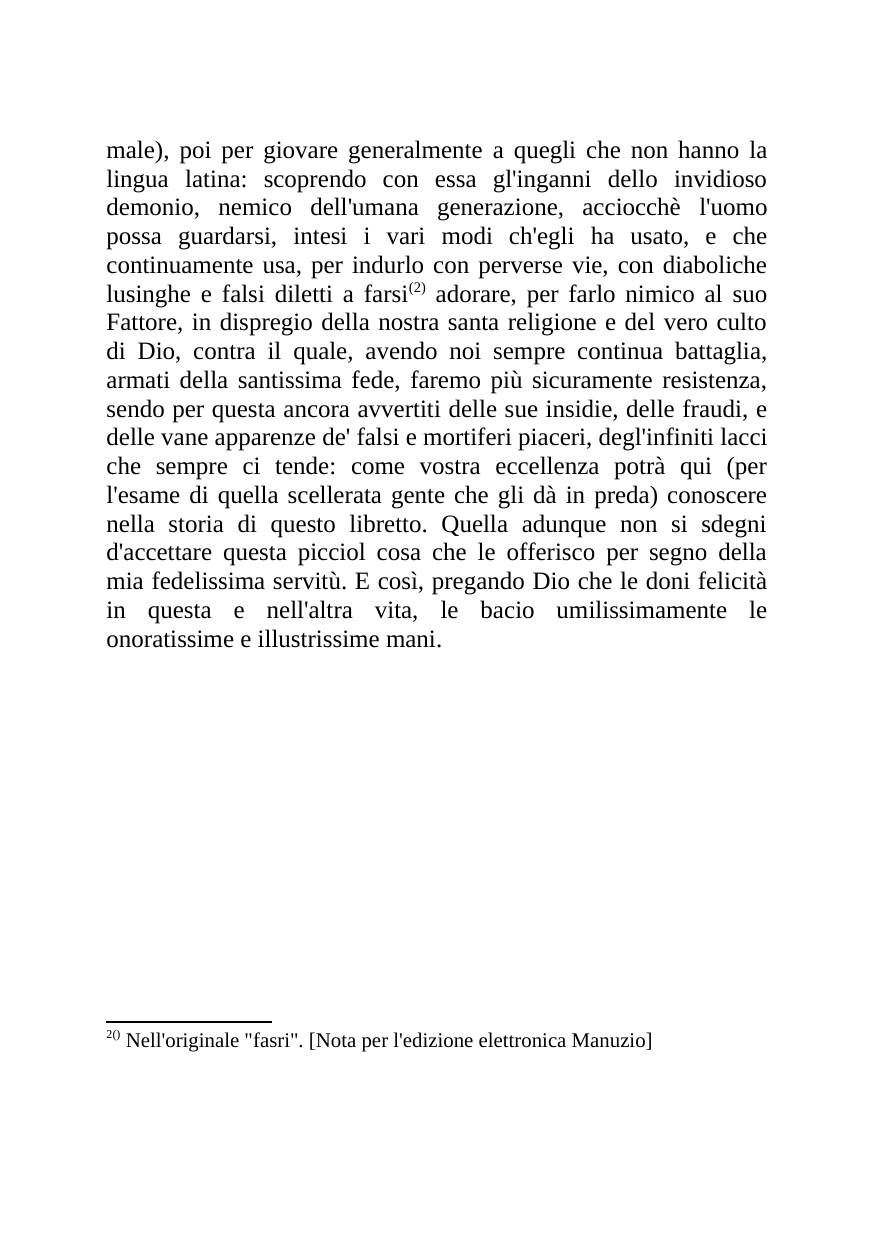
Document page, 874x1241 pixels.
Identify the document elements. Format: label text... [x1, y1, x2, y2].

text male), poi per giovare generalmente a quegli che non hanno la lingua latina: scoprendo con essa gl'inganni dello invidioso demonio, nemico dell'umana generazione, acciocchè l'uomo possa guardarsi, intesi i vari modi ch'egli ha usato, e che continuamente usa, per indurlo con perverse vie, con diaboliche lusinghe e falsi diletti a farsi() adorare, per farlo nimico al suo Fattore, in dispregio della nostra santa religione e del vero culto di Dio, contra il quale, avendo noi sempre continua battaglia, armati della santissima fede, faremo più sicuramente resistenza, sendo per questa ancora avvertiti delle sue insidie, delle fraudi, e delle vane apparenze de' falsi e mortiferi piaceri, degl'infiniti lacci che sempre ci tende: come vostra eccellenza potrà qui (per l'esame di quella scellerata gente che gli dà in preda) conoscere nella storia di questo libretto. Quella adunque non si sdegni d'accettare questa picciol cosa che le offerisco per segno della mia fedelissima servitù. E così, pregando Dio che le doni felicità in questa e nell'altra vita, le bacio umilissimamente le onoratissime e illustrissime mani. [106, 135, 768, 652]
text () Nell'originale "fasri". [Nota per l'edizione elettronica Manuzio] [106, 1028, 768, 1052]
